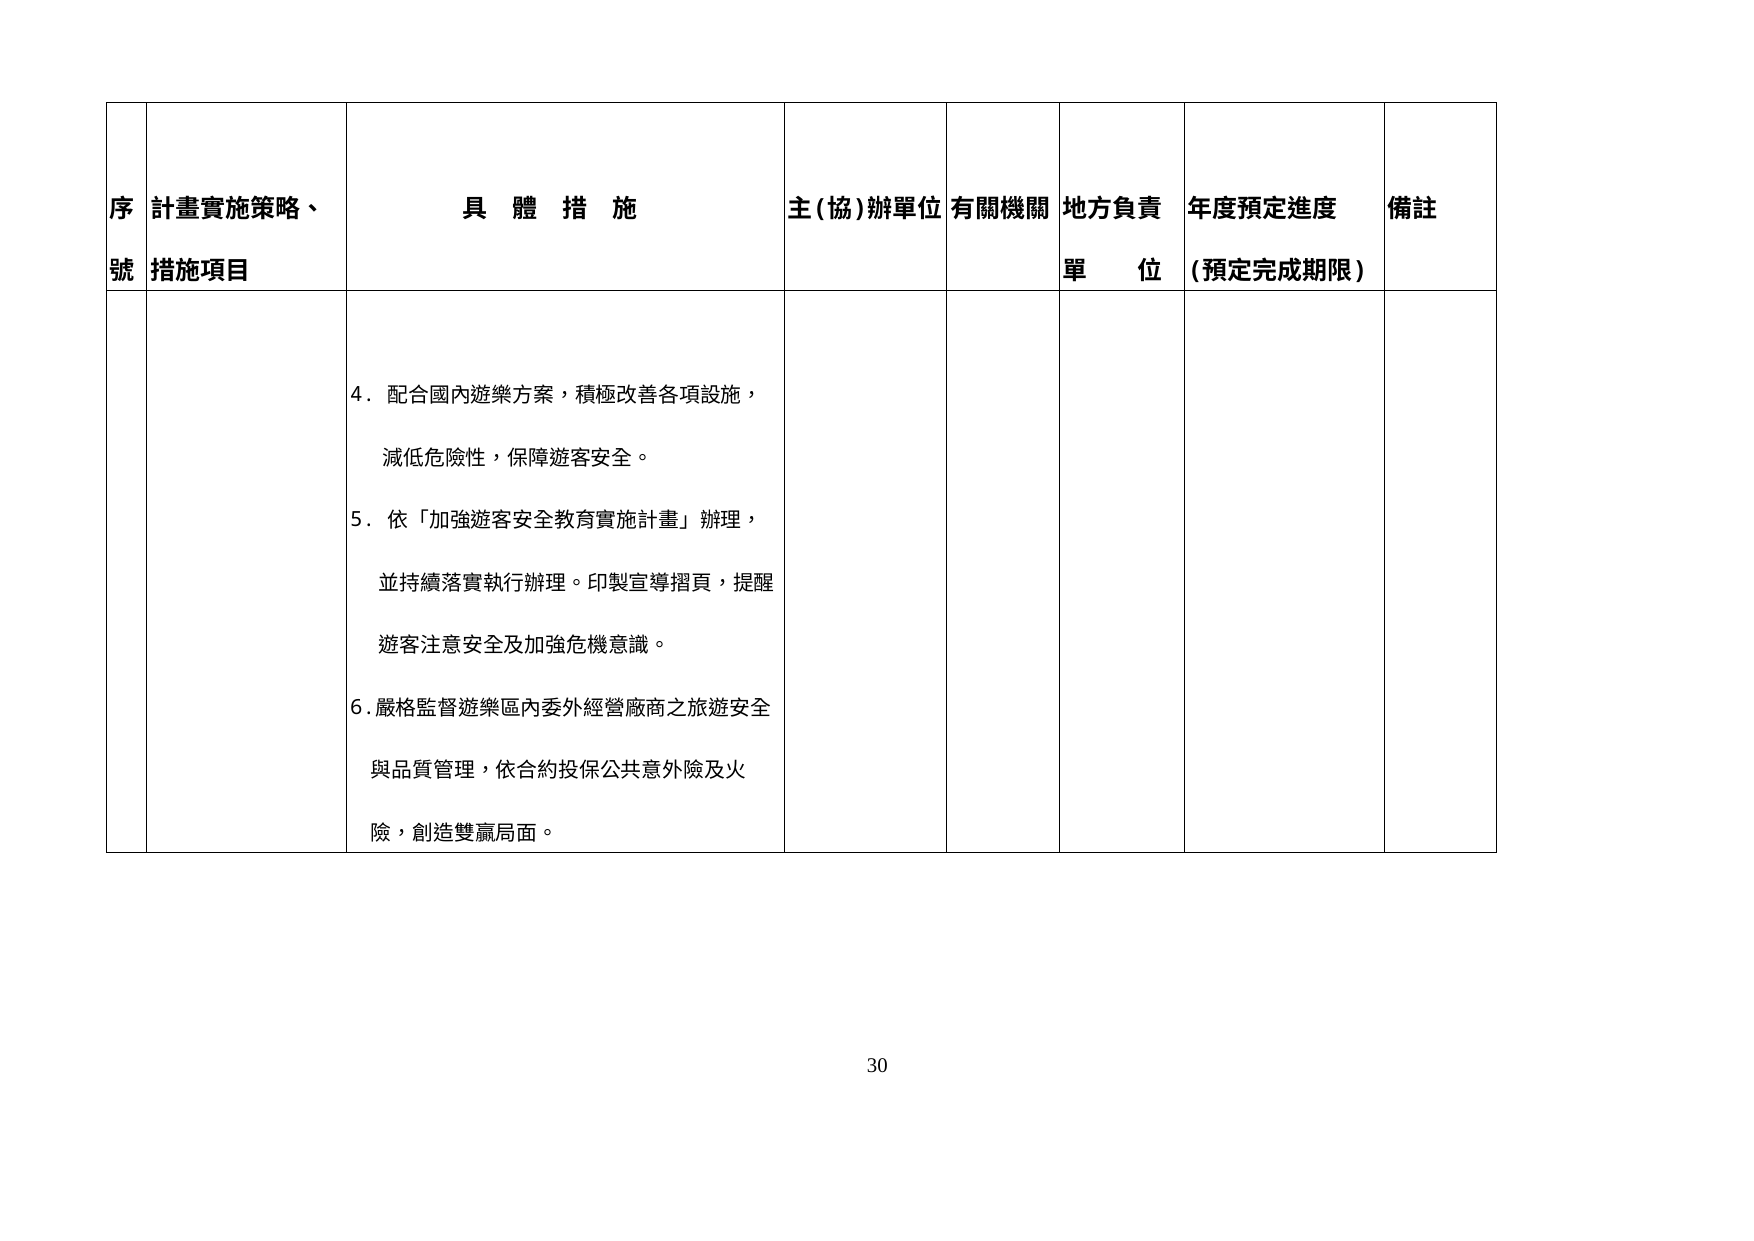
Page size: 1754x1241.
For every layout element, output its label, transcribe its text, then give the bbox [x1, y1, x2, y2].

table_header 備註 [1385, 103, 1496, 289]
table_cell [785, 291, 946, 852]
table_cell [947, 291, 1059, 852]
table_header 具 體 措 施 [347, 103, 784, 289]
table_cell [1385, 291, 1496, 852]
table_header 主(協)辦單位 [785, 103, 946, 289]
table_header 年度預定進度 (預定完成期限) [1185, 103, 1384, 289]
table_header 地方負責 單 位 [1060, 103, 1184, 289]
table_header 序 號 [107, 103, 146, 289]
table_header 有關機關 [947, 103, 1059, 289]
table_header 計畫實施策略、 措施項目 [147, 103, 346, 289]
table_cell [1185, 291, 1384, 852]
table_cell 12* [107, 291, 146, 852]
table_cell [1060, 291, 1184, 852]
table_cell 4. 配合國內遊樂方案，積極改善各項設施，減低危險性，保障遊客安全。 5. 依「加強遊客安全教育實施計畫」辦理，並持續落實執行辦理。印製宣導摺頁，提醒遊客注意安全及加強危機意識。 6.嚴格監督遊樂區內委外經營廠商之旅遊安全與品質管理，依合約投保公共意外險及火險，創造雙贏局面。 [347, 291, 784, 852]
table_cell [147, 291, 346, 852]
